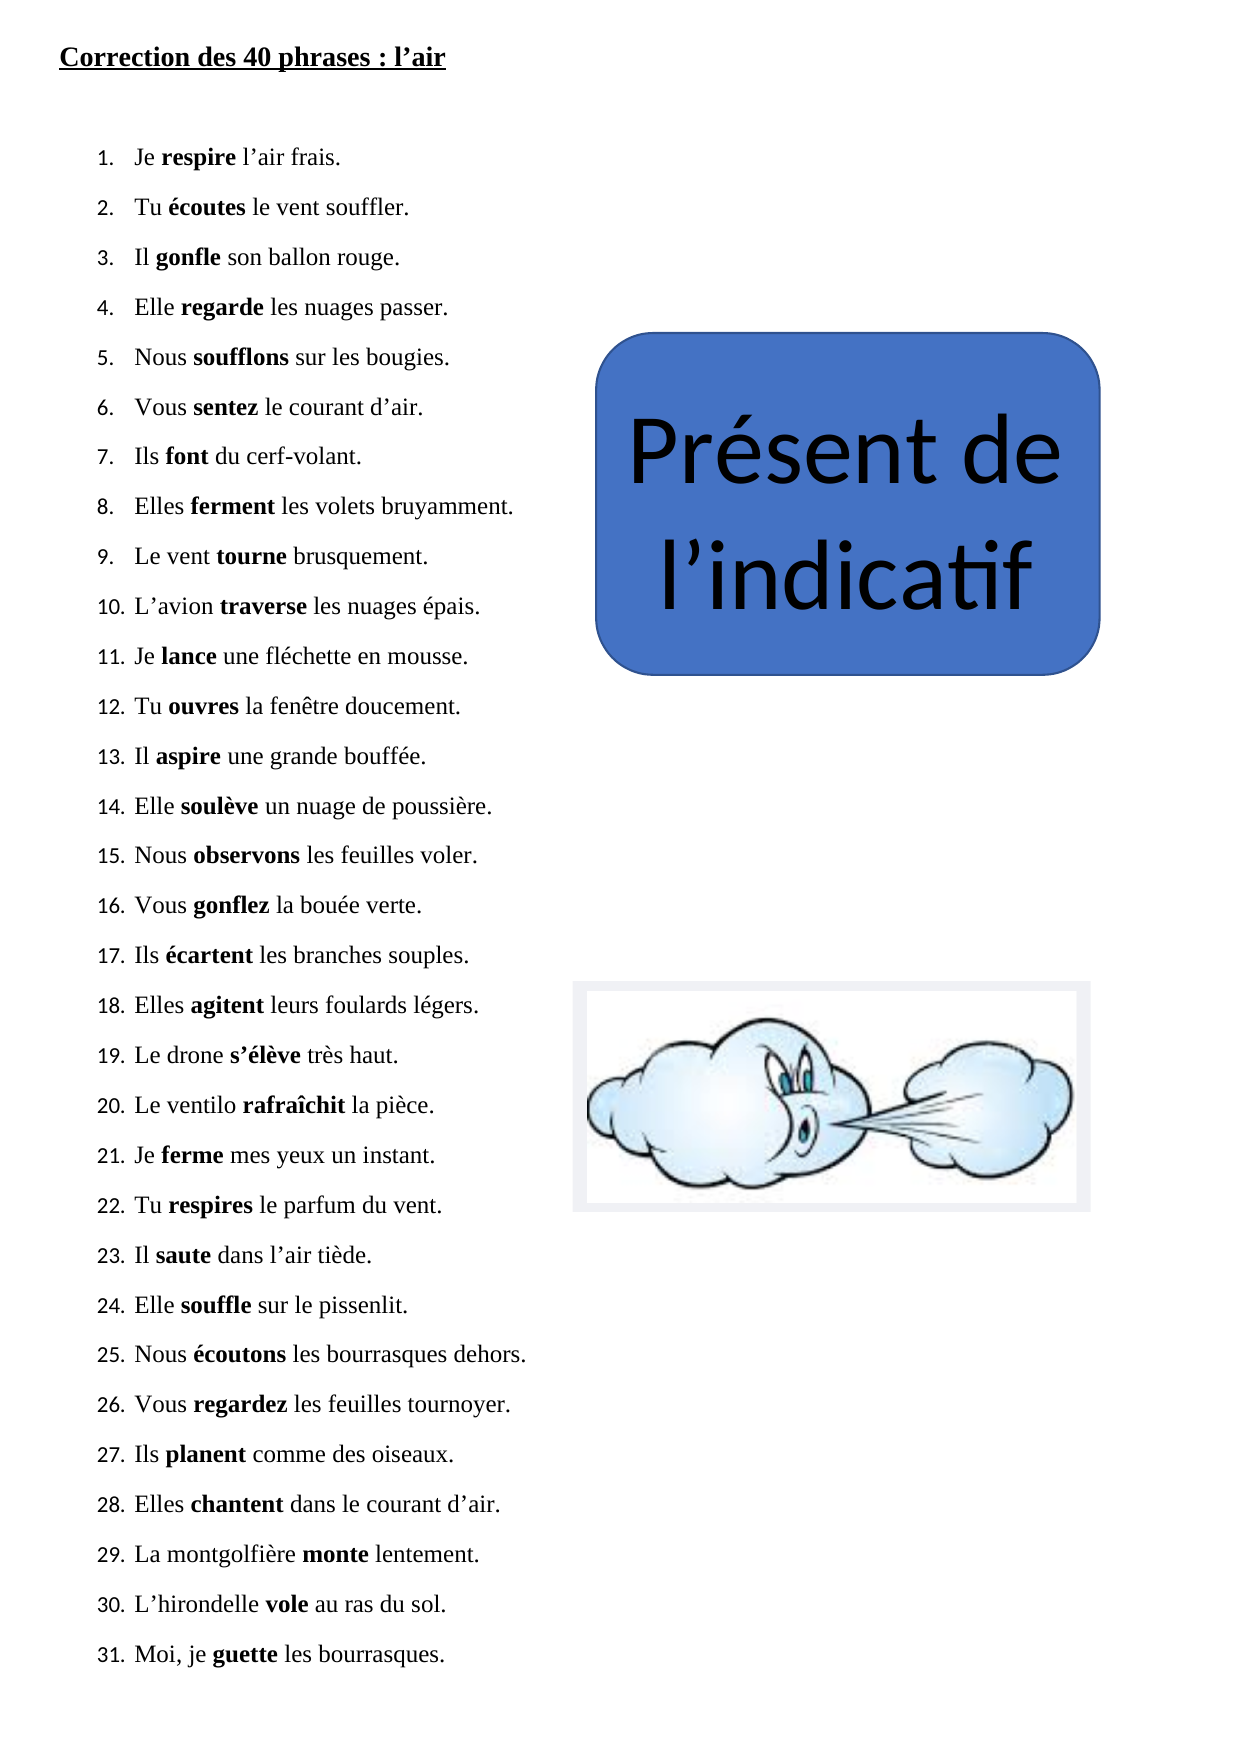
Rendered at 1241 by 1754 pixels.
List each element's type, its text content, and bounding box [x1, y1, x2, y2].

list Nous soufflons sur les bougies. [97, 342, 619, 371]
list Je respire l’air frais. [97, 142, 1093, 171]
list Vous regardez les feuilles tournoyer. [97, 1389, 1093, 1418]
list Il gonfle son ballon rouge. [97, 242, 1093, 271]
list Elle soulève un nuage de poussière. [97, 791, 1093, 820]
list Tu ouvres la fenêtre doucement. [97, 691, 1093, 720]
list Il saute dans l’air tiède. [97, 1240, 1093, 1269]
list Elles ferment les volets bruyamment. [97, 491, 595, 520]
list Ils planent comme des oiseaux. [97, 1439, 1093, 1468]
list Il aspire une grande bouffée. [97, 741, 1093, 770]
list Le drone s’élève très haut. [97, 1040, 572, 1069]
list Tu respires le parfum du vent. [97, 1190, 1093, 1219]
list Moi, je guette les bourrasques. [97, 1639, 1093, 1668]
list Tu écoutes le vent souffler. [97, 192, 1093, 221]
list Elle souffle sur le pissenlit. [97, 1290, 1093, 1319]
list Elles chantent dans le courant d’air. [97, 1489, 1093, 1518]
list Nous observons les feuilles voler. [97, 841, 1093, 870]
list Je ferme mes yeux un instant. [97, 1140, 572, 1169]
list Nous écoutons les bourrasques dehors. [97, 1339, 1093, 1369]
list La montgolfière monte lentement. [97, 1539, 1093, 1568]
list Elle regarde les nuages passer. [97, 292, 1093, 321]
list L’avion traverse les nuages épais. [97, 591, 595, 620]
list L’hirondelle vole au ras du sol. [97, 1589, 1093, 1618]
list Ils écartent les branches souples. [97, 940, 1093, 969]
list Vous sentez le courant d’air. [97, 392, 595, 421]
list Je lance une fléchette en mousse. [97, 641, 625, 670]
list Ils font du cerf-volant. [97, 441, 595, 471]
list Elles agitent leurs foulards légers. [97, 990, 572, 1019]
list Vous gonflez la bouée verte. [97, 891, 1093, 919]
list Le ventilo rafraîchit la pièce. [97, 1090, 572, 1119]
list Le vent tourne brusquement. [97, 541, 595, 570]
subtitle Correction des 40 phrases : l’air [59, 40, 1093, 72]
